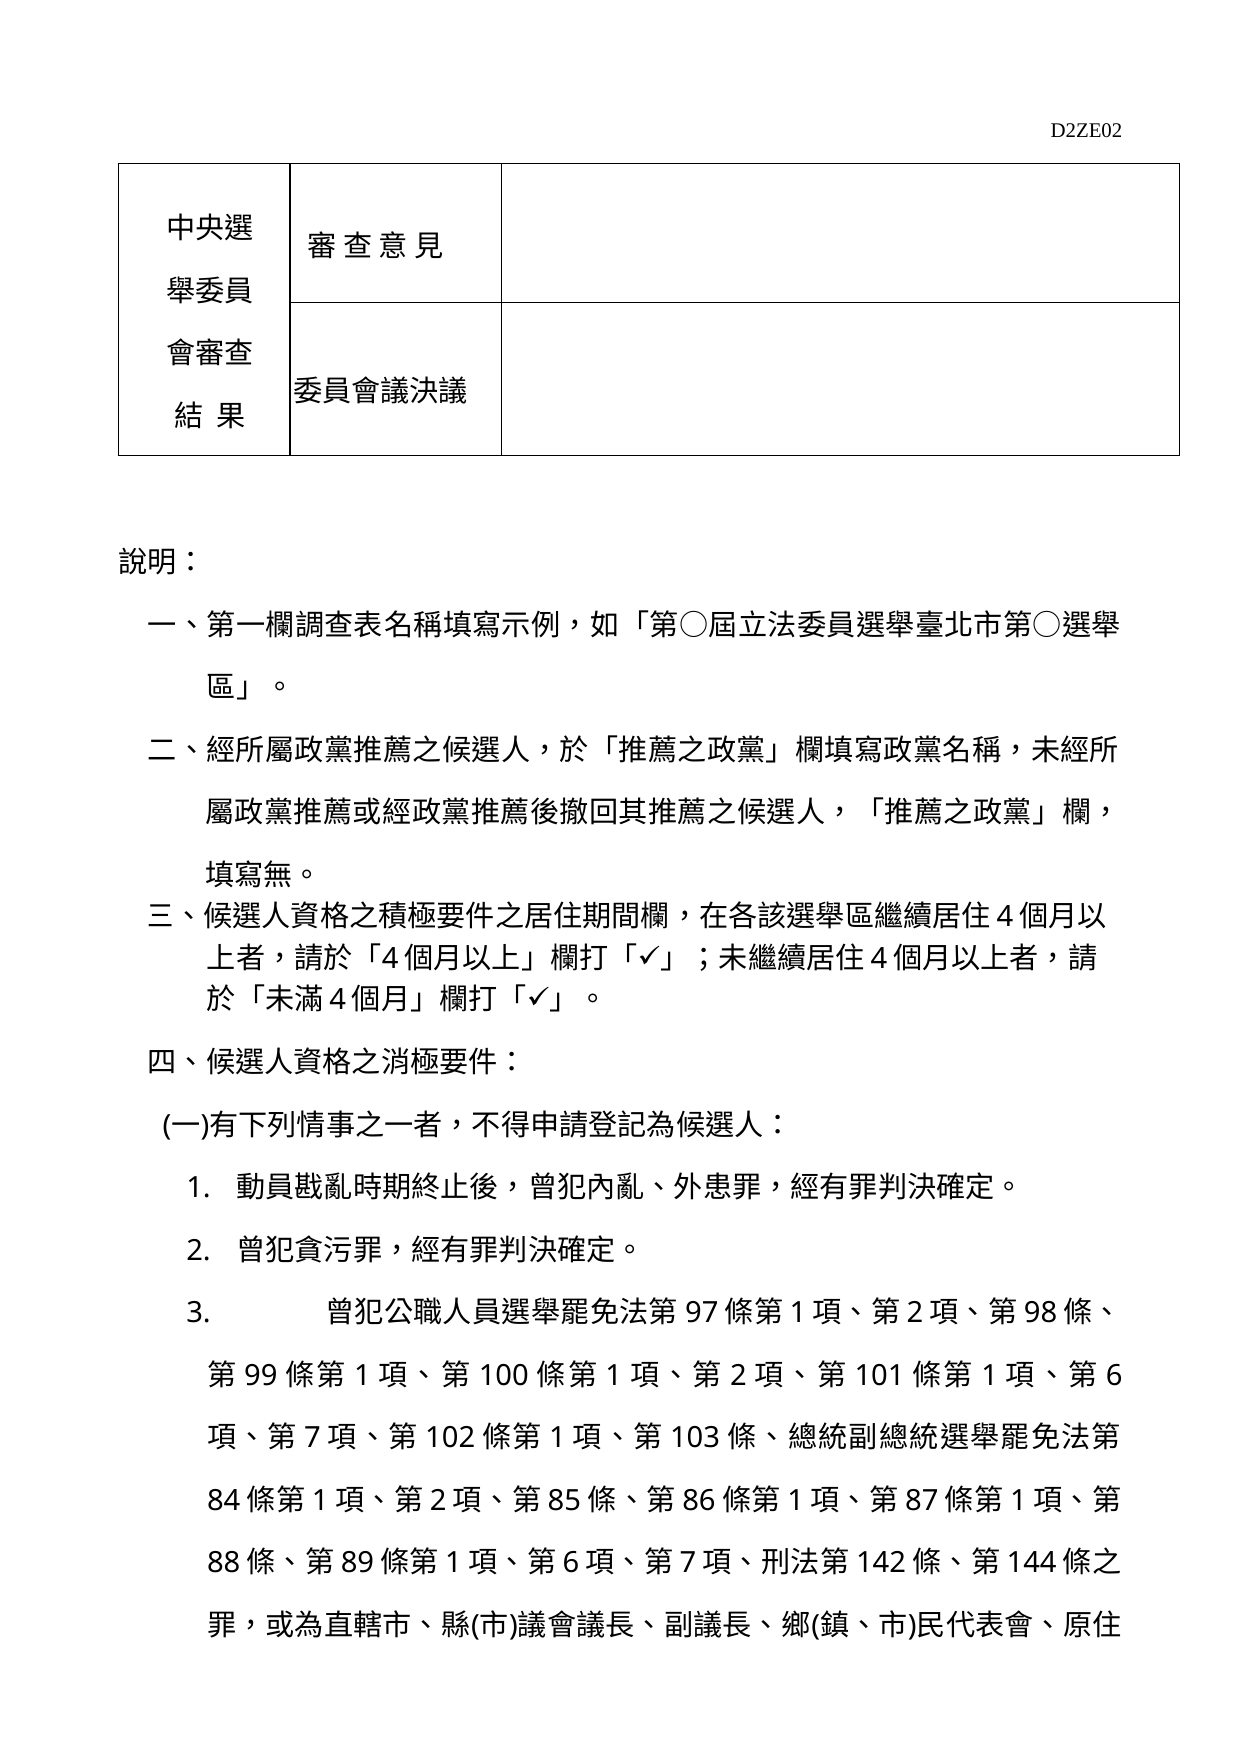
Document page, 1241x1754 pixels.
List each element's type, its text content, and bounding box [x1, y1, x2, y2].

text 一、第一欄調查表名稱填寫示例，如「第○屆立法委員選舉臺北市第○選舉區」。 [148, 581, 1122, 706]
table_cell [502, 303, 1179, 454]
table_cell 中央選舉委員會審查 結 果 [119, 164, 289, 454]
text (一)有下列情事之一者，不得申請登記為候選人： [162, 1081, 1149, 1143]
list 曾犯公職人員選舉罷免法第97條第1項、第2項、第98條、第99條第1項、第100條第1項、第2項、第101條第1項、第6項、第7項、第102條第1項、第103條、總統副總統選舉罷免法第84條第1項、第2項、第85條、第86條第1項、第87條第1項、第88條、第89條第1項、第6項、第7項、刑法第142條、第144條之罪，或為直轄市、縣(市)議會議長、副議長、鄉(鎮、市)民代表會、原住 [186, 1268, 1122, 1643]
text 說明： [118, 518, 1122, 581]
text 二、經所屬政黨推薦之候選人，於「推薦之政黨」欄填寫政黨名稱，未經所屬政黨推薦或經政黨推薦後撤回其推薦之候選人，「推薦之政黨」欄，填寫無。 [147, 706, 1122, 893]
list 動員戡亂時期終止後，曾犯內亂、外患罪，經有罪判決確定。 [186, 1143, 1122, 1206]
table_cell 委員會議決議 [291, 303, 501, 454]
text 三、候選人資格之積極要件之居住期間欄，在各該選舉區繼續居住4個月以上者，請於「4個月以上」欄打「」；未繼續居住4個月以上者，請於「未滿4個月」欄打「」。 [148, 893, 1122, 1018]
list 曾犯貪污罪，經有罪判決確定。 [186, 1206, 1122, 1268]
text 四、候選人資格之消極要件： [147, 1018, 1149, 1081]
table_cell [502, 164, 1179, 302]
table_cell 審 查 意 見 [291, 164, 501, 302]
